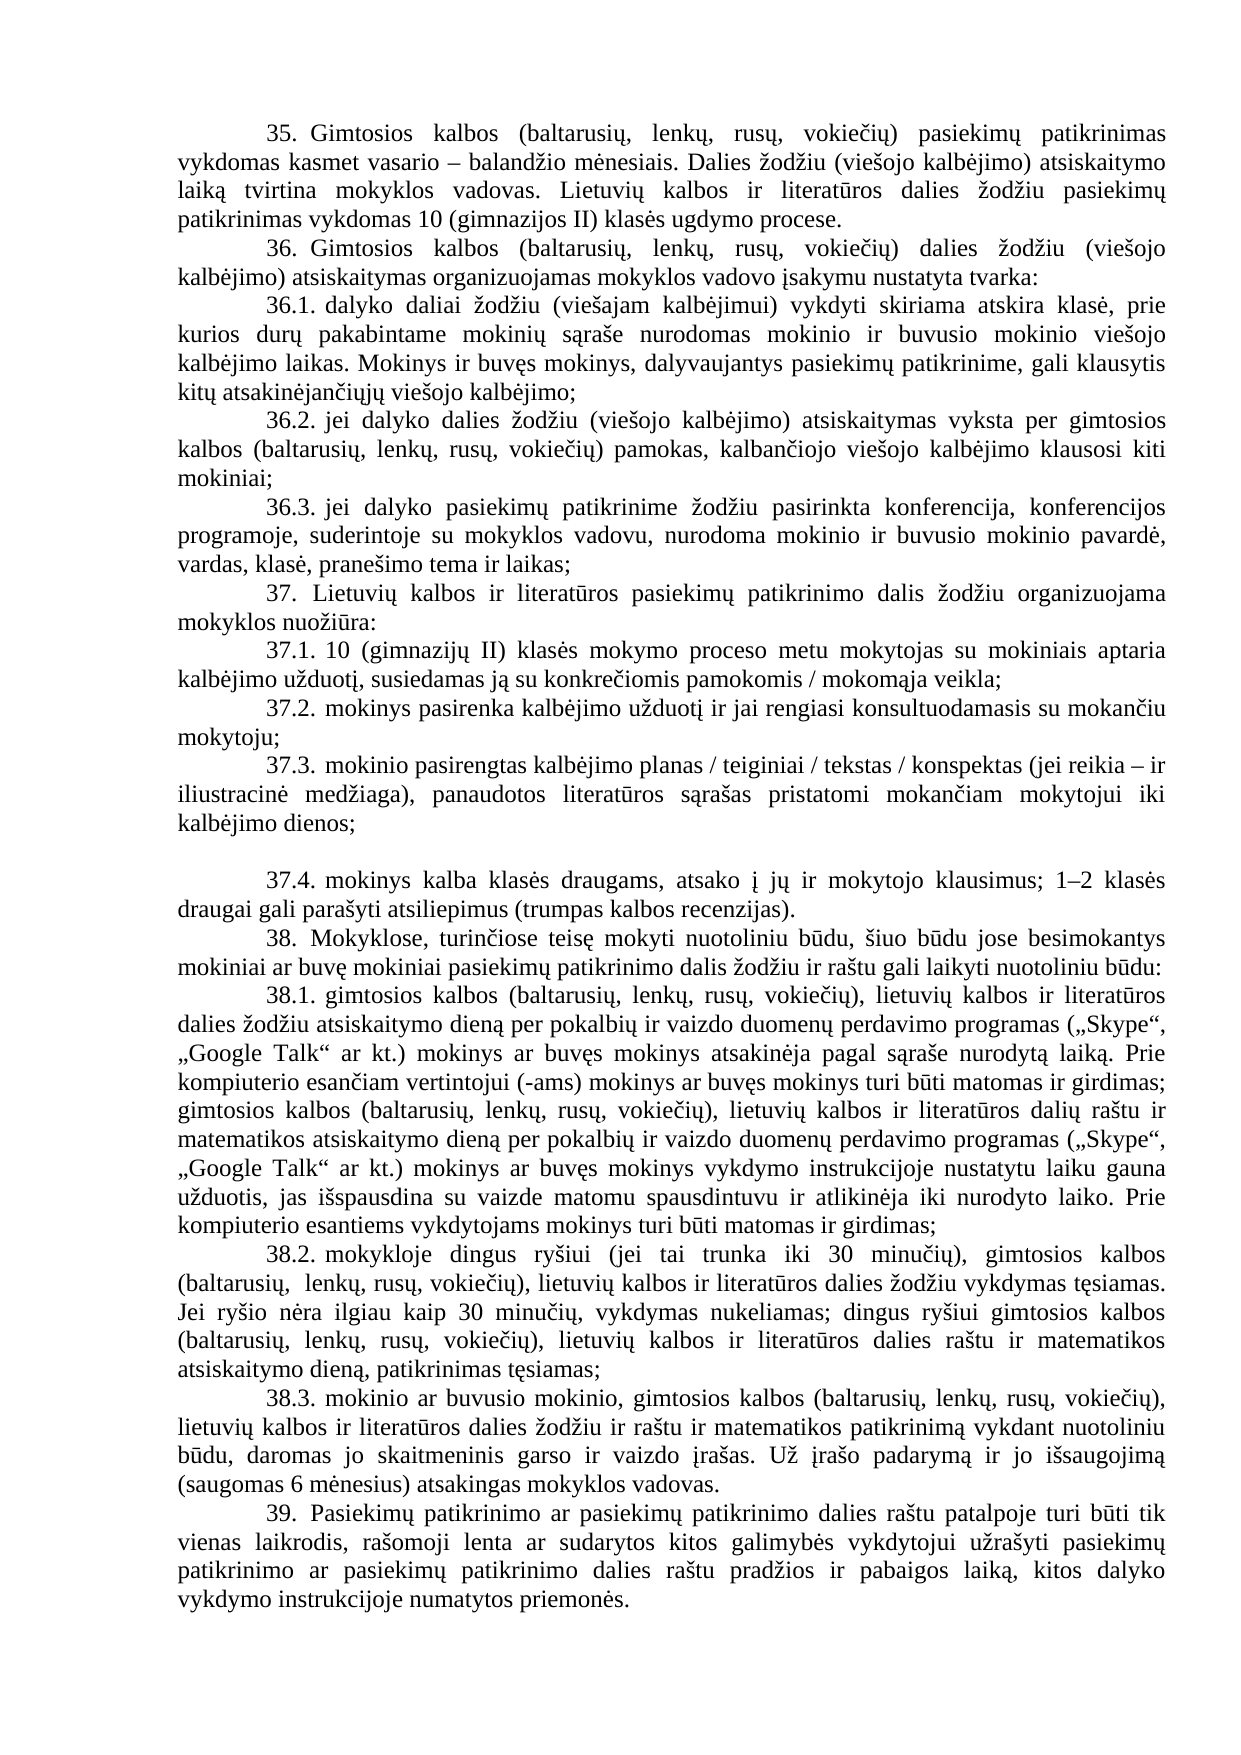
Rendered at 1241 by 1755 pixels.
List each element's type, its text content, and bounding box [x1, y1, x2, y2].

text 37.2. mokinys pasirenka kalbėjimo užduotį ir jai rengiasi konsultuodamasis su mokančiu mokytoju; [177, 693, 1167, 751]
text 38.3. mokinio ar buvusio mokinio, gimtosios kalbos (baltarusių, lenkų, rusų, vokiečių), lietuvių kalbos ir literatūros dalies žodžiu ir raštu ir matematikos patikrinimą vykdant nuotoliniu būdu, daromas jo skaitmeninis garso ir vaizdo įrašas. Už įrašo padarymą ir jo išsaugojimą (saugomas 6 mėnesius) atsakingas mokyklos vadovas. [177, 1383, 1167, 1498]
text 36.1. dalyko daliai žodžiu (viešajam kalbėjimui) vykdyti skiriama atskira klasė, prie kurios durų pakabintame mokinių sąraše nurodomas mokinio ir buvusio mokinio viešojo kalbėjimo laikas. Mokinys ir buvęs mokinys, dalyvaujantys pasiekimų patikrinime, gali klausytis kitų atsakinėjančiųjų viešojo kalbėjimo; [177, 291, 1167, 406]
text 37.4. mokinys kalba klasės draugams, atsako į jų ir mokytojo klausimus; 1–2 klasės draugai gali parašyti atsiliepimus (trumpas kalbos recenzijas). [177, 866, 1167, 923]
text 38.2. mokykloje dingus ryšiui (jei tai trunka iki 30 minučių), gimtosios kalbos (baltarusių, lenkų, rusų, vokiečių), lietuvių kalbos ir literatūros dalies žodžiu vykdymas tęsiamas. Jei ryšio nėra ilgiau kaip 30 minučių, vykdymas nukeliamas; dingus ryšiui gimtosios kalbos (baltarusių, lenkų, rusų, vokiečių), lietuvių kalbos ir literatūros dalies raštu ir matematikos atsiskaitymo dieną, patikrinimas tęsiamas; [177, 1239, 1167, 1383]
text 39. Pasiekimų patikrinimo ar pasiekimų patikrinimo dalies raštu patalpoje turi būti tik vienas laikrodis, rašomoji lenta ar sudarytos kitos galimybės vykdytojui užrašyti pasiekimų patikrinimo ar pasiekimų patikrinimo dalies raštu pradžios ir pabaigos laiką, kitos dalyko vykdymo instrukcijoje numatytos priemonės. [177, 1498, 1167, 1613]
text 37.3. mokinio pasirengtas kalbėjimo planas / teiginiai / tekstas / konspektas (jei reikia – ir iliustracinė medžiaga), panaudotos literatūros sąrašas pristatomi mokančiam mokytojui iki kalbėjimo dienos; [177, 751, 1167, 837]
text 37. Lietuvių kalbos ir literatūros pasiekimų patikrinimo dalis žodžiu organizuojama mokyklos nuožiūra: [177, 578, 1167, 636]
text 36. Gimtosios kalbos (baltarusių, lenkų, rusų, vokiečių) dalies žodžiu (viešojo kalbėjimo) atsiskaitymas organizuojamas mokyklos vadovo įsakymu nustatyta tvarka: [177, 233, 1167, 291]
text 38. Mokyklose, turinčiose teisę mokyti nuotoliniu būdu, šiuo būdu jose besimokantys mokiniai ar buvę mokiniai pasiekimų patikrinimo dalis žodžiu ir raštu gali laikyti nuotoliniu būdu: [177, 923, 1167, 981]
text 37.1. 10 (gimnazijų II) klasės mokymo proceso metu mokytojas su mokiniais aptaria kalbėjimo užduotį, susiedamas ją su konkrečiomis pamokomis / mokomąja veikla; [177, 636, 1167, 693]
text 38.1. gimtosios kalbos (baltarusių, lenkų, rusų, vokiečių), lietuvių kalbos ir literatūros dalies žodžiu atsiskaitymo dieną per pokalbių ir vaizdo duomenų perdavimo programas („Skype“, „Google Talk“ ar kt.) mokinys ar buvęs mokinys atsakinėja pagal sąraše nurodytą laiką. Prie kompiuterio esančiam vertintojui (-ams) mokinys ar buvęs mokinys turi būti matomas ir girdimas; gimtosios kalbos (baltarusių, lenkų, rusų, vokiečių), lietuvių kalbos ir literatūros dalių raštu ir matematikos atsiskaitymo dieną per pokalbių ir vaizdo duomenų perdavimo programas („Skype“, „Google Talk“ ar kt.) mokinys ar buvęs mokinys vykdymo instrukcijoje nustatytu laiku gauna užduotis, jas išspausdina su vaizde matomu spausdintuvu ir atlikinėja iki nurodyto laiko. Prie kompiuterio esantiems vykdytojams mokinys turi būti matomas ir girdimas; [177, 981, 1167, 1239]
text 35. Gimtosios kalbos (baltarusių, lenkų, rusų, vokiečių) pasiekimų patikrinimas vykdomas kasmet vasario – balandžio mėnesiais. Dalies žodžiu (viešojo kalbėjimo) atsiskaitymo laiką tvirtina mokyklos vadovas. Lietuvių kalbos ir literatūros dalies žodžiu pasiekimų patikrinimas vykdomas 10 (gimnazijos II) klasės ugdymo procese. [177, 118, 1167, 233]
text 36.2. jei dalyko dalies žodžiu (viešojo kalbėjimo) atsiskaitymas vyksta per gimtosios kalbos (baltarusių, lenkų, rusų, vokiečių) pamokas, kalbančiojo viešojo kalbėjimo klausosi kiti mokiniai; [177, 406, 1167, 492]
text 36.3. jei dalyko pasiekimų patikrinime žodžiu pasirinkta konferencija, konferencijos programoje, suderintoje su mokyklos vadovu, nurodoma mokinio ir buvusio mokinio pavardė, vardas, klasė, pranešimo tema ir laikas; [177, 492, 1167, 578]
